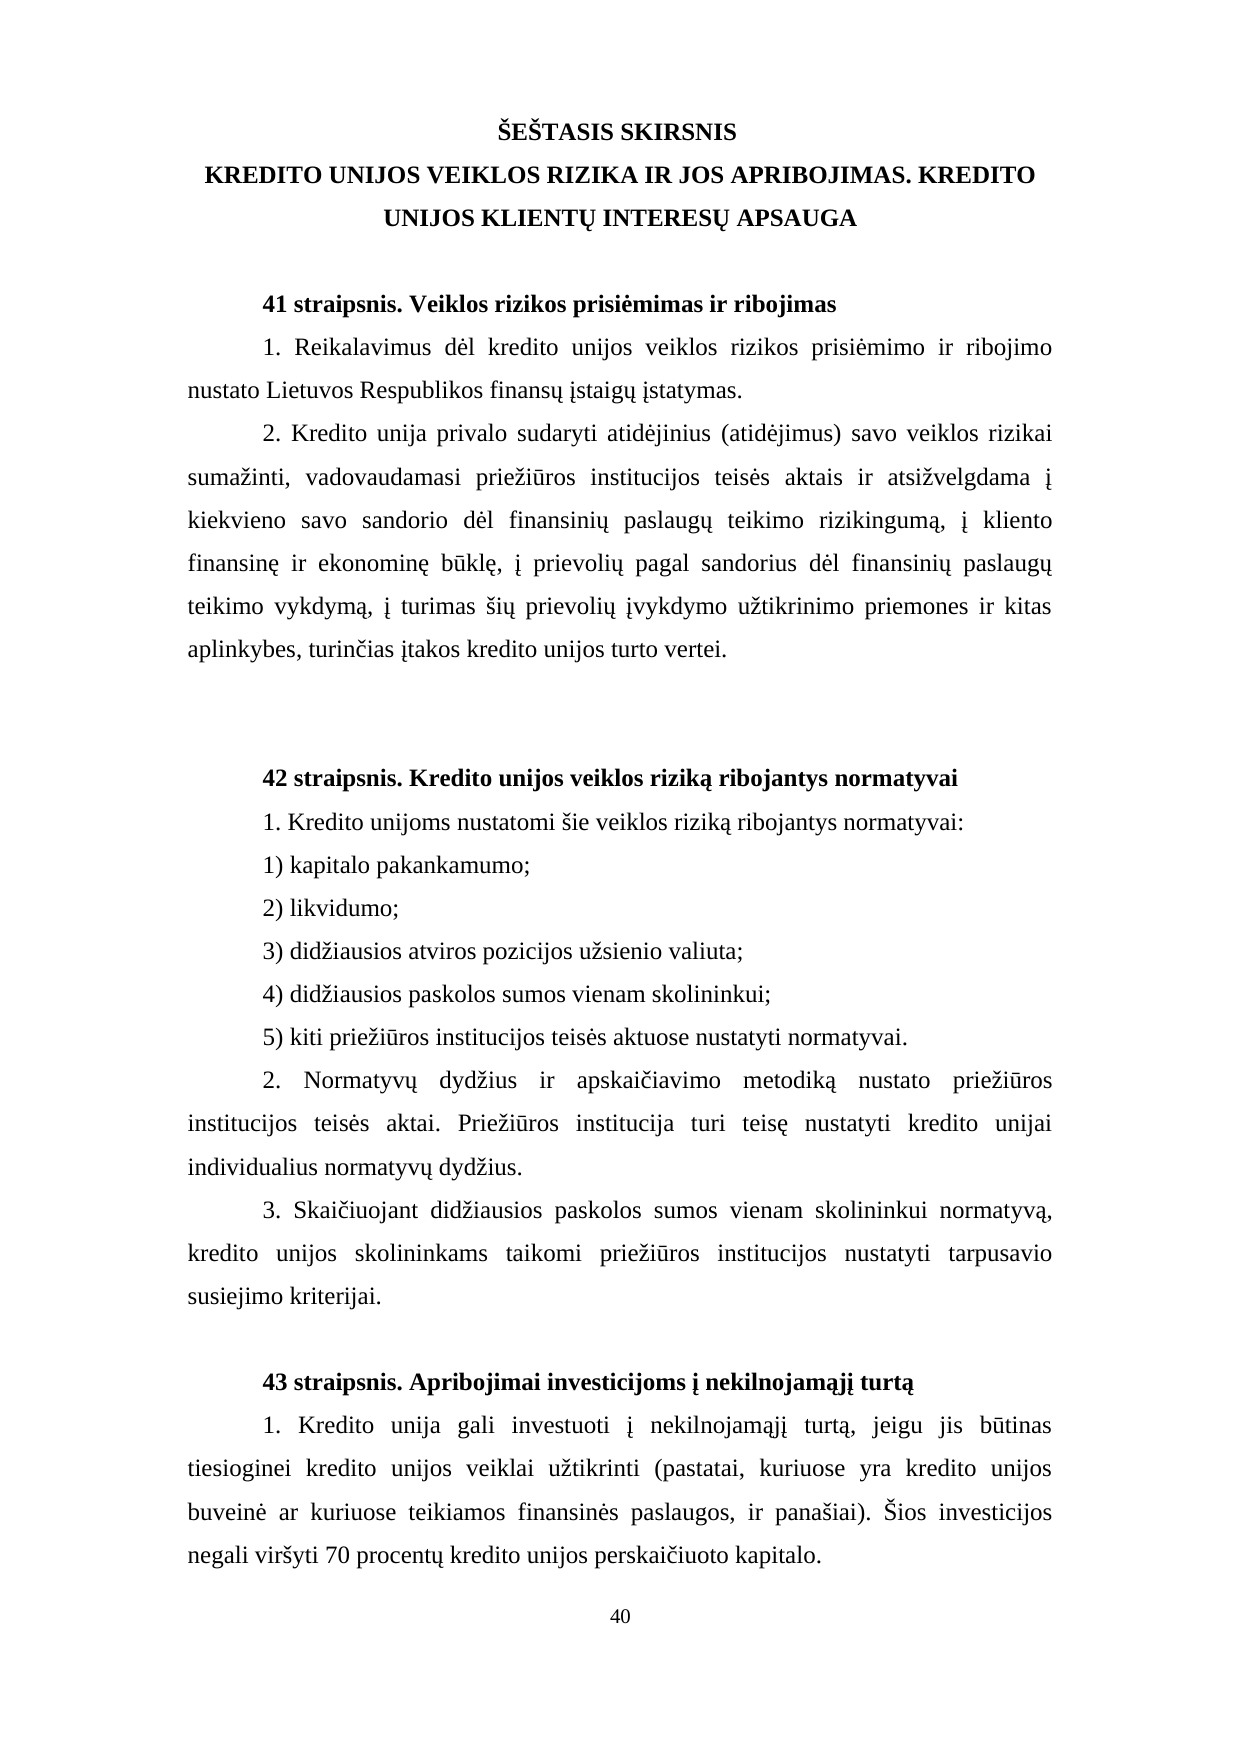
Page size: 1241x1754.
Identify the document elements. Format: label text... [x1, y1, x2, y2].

text 3. Skaičiuojant didžiausios paskolos sumos vienam skolininkui normatyvą, kredito unijos skolininkams taikomi priežiūros institucijos nustatyti tarpusavio susiejimo kriterijai. [187, 1195, 1053, 1310]
text KREDITO UNIJOS VEIKLOS RIZIKA IR JOS APRIBOJIMAS. KREDITO UNIJOS KLIENTŲ INTERESŲ APSAUGA [187, 160, 1053, 232]
text 5) kiti priežiūros institucijos teisės aktuose nustatyti normatyvai. [187, 1022, 1053, 1051]
text 1. Kredito unija gali investuoti į nekilnojamąjį turtą, jeigu jis būtinas tiesioginei kredito unijos veiklai užtikrinti (pastatai, kuriuose yra kredito unijos buveinė ar kuriuose teikiamos finansinės paslaugos, ir panašiai). Šios investicijos negali viršyti 70 procentų kredito unijos perskaičiuoto kapitalo. [187, 1410, 1053, 1568]
text 2. Kredito unija privalo sudaryti atidėjinius (atidėjimus) savo veiklos rizikai sumažinti, vadovaudamasi priežiūros institucijos teisės aktais ir atsižvelgdama į kiekvieno savo sandorio dėl finansinių paslaugų teikimo rizikingumą, į kliento finansinę ir ekonominę būklę, į prievolių pagal sandorius dėl finansinių paslaugų teikimo vykdymą, į turimas šių prievolių įvykdymo užtikrinimo priemones ir kitas aplinkybes, turinčias įtakos kredito unijos turto vertei. [187, 418, 1053, 663]
text 3) didžiausios atviros pozicijos užsienio valiuta; [187, 936, 1053, 965]
text 4) didžiausios paskolos sumos vienam skolininkui; [187, 979, 1053, 1008]
text 41 straipsnis. Veiklos rizikos prisiėmimas ir ribojimas [187, 289, 1053, 318]
text 1) kapitalo pakankamumo; [187, 850, 1053, 878]
text 2) likvidumo; [187, 893, 1053, 922]
text 43 straipsnis. Apribojimai investicijoms į nekilnojamąjį turtą [187, 1367, 1053, 1396]
text 1. Reikalavimus dėl kredito unijos veiklos rizikos prisiėmimo ir ribojimo nustato Lietuvos Respublikos finansų įstaigų įstatymas. [187, 332, 1053, 404]
text 42 straipsnis. Kredito unijos veiklos riziką ribojantys normatyvai [187, 763, 1053, 792]
text ŠEŠTASIS SKIRSNIS [187, 117, 1053, 145]
text 1. Kredito unijoms nustatomi šie veiklos riziką ribojantys normatyvai: [187, 807, 1053, 835]
text 2. Normatyvų dydžius ir apskaičiavimo metodiką nustato priežiūros institucijos teisės aktai. Priežiūros institucija turi teisę nustatyti kredito unijai individualius normatyvų dydžius. [187, 1065, 1053, 1180]
